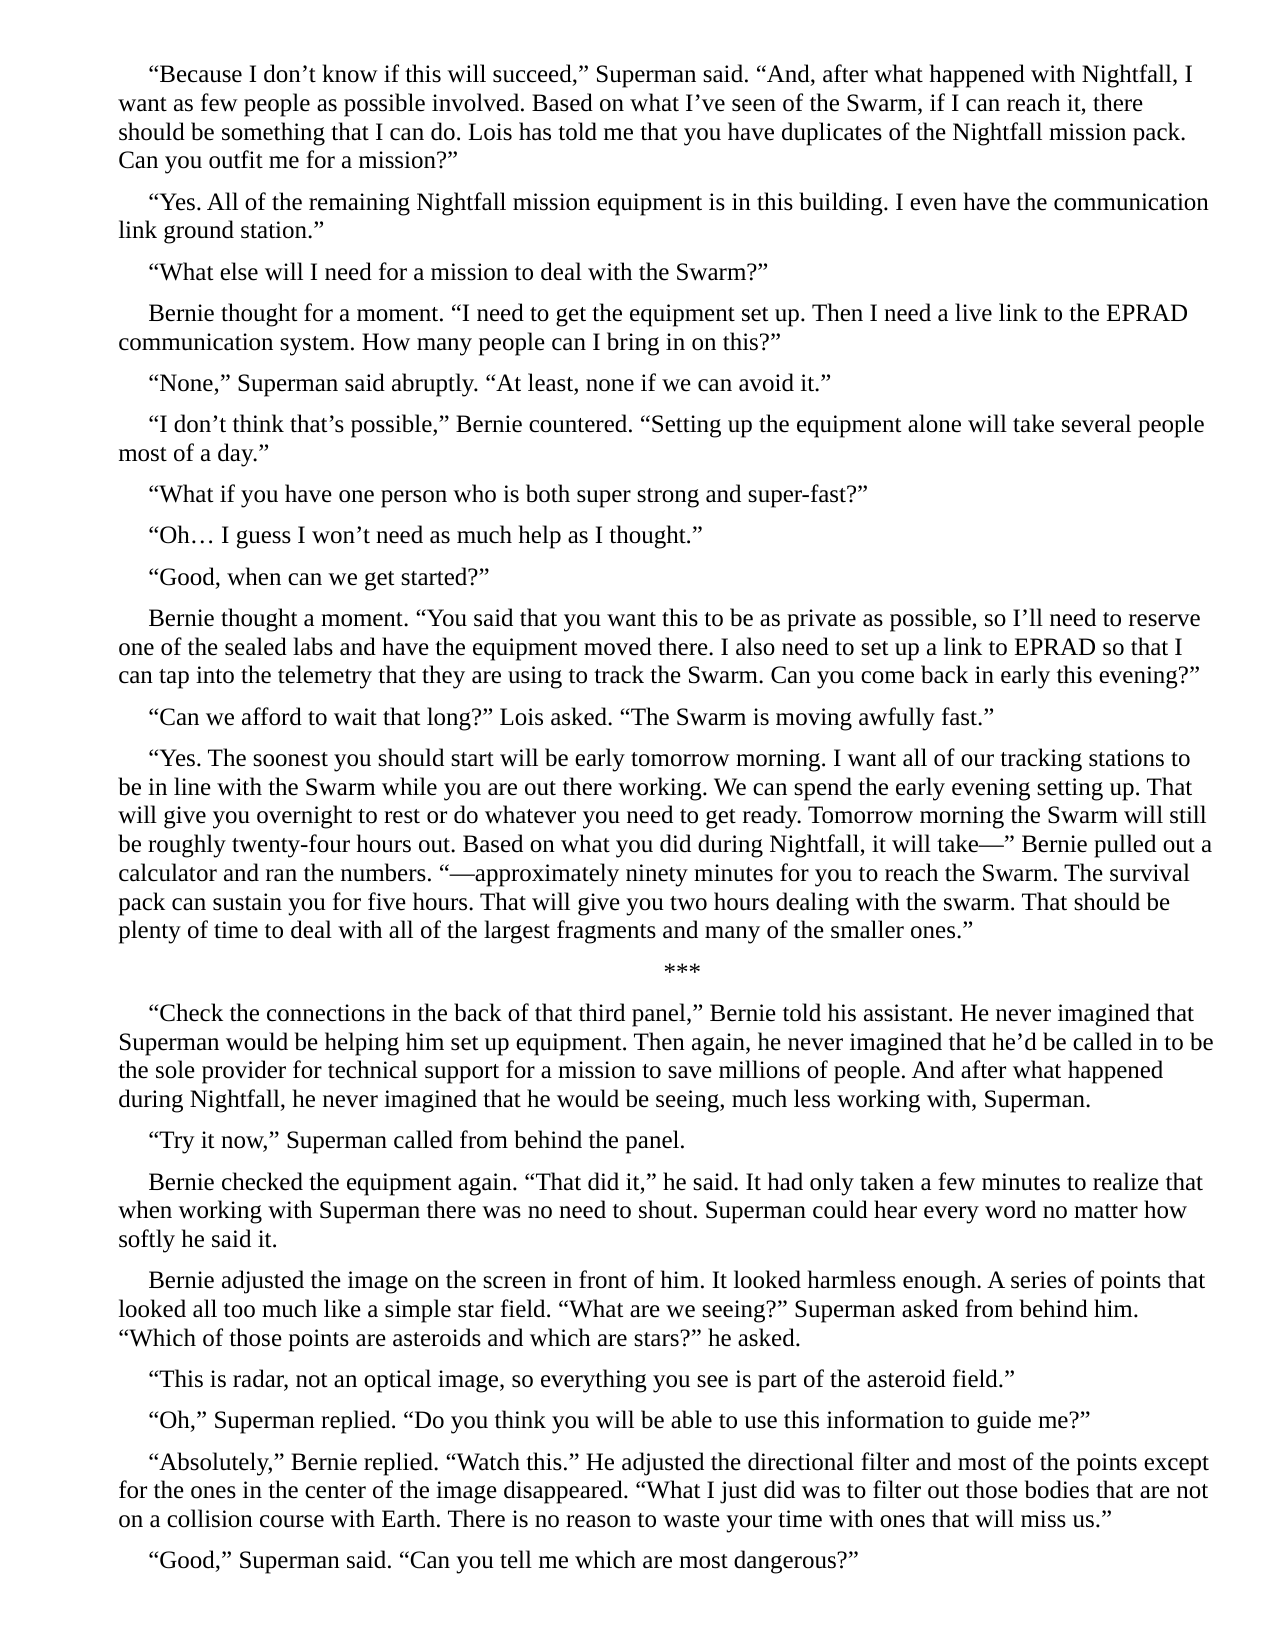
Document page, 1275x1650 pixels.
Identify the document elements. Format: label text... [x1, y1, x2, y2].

text “Yes. All of the remaining Nightfall mission equipment is in this building. I even have the communication link ground station.” [118, 187, 1216, 244]
text “What else will I need for a mission to deal with the Swarm?” [118, 257, 1216, 285]
text “Good, when can we get started?” [118, 562, 1216, 590]
text Bernie thought a moment. “You said that you want this to be as private as possible, so I’ll need to reserve one of the sealed labs and have the equipment moved there. I also need to set up a link to EPRAD so that I can tap into the telemetry that they are using to track the Swarm. Can you come back in early this evening?” [118, 603, 1216, 689]
text Bernie adjusted the image on the screen in front of him. It looked harmless enough. A series of points that looked all too much like a simple star field. “What are we seeing?” Superman asked from behind him. “Which of those points are asteroids and which are stars?” he asked. [118, 1265, 1216, 1352]
text “Can we afford to wait that long?” Lois asked. “The Swarm is moving awfully fast.” [118, 702, 1216, 730]
text “This is radar, not an optical image, so everything you see is part of the asteroid field.” [118, 1364, 1216, 1393]
text “Oh… I guess I won’t need as much help as I thought.” [118, 520, 1216, 549]
text “None,” Superman said abruptly. “At least, none if we can avoid it.” [118, 368, 1216, 397]
text “Try it now,” Superman called from behind the panel. [118, 1125, 1216, 1154]
text “Yes. The soonest you should start will be early tomorrow morning. I want all of our tracking stations to be in line with the Swarm while you are out there working. We can spend the early evening setting up. That will give you overnight to rest or do whatever you need to get ready. Tomorrow morning the Swarm will still be roughly twenty-four hours out. Based on what you did during Nightfall, it will take—” Bernie pulled out a calculator and ran the numbers. “—approximately ninety minutes for you to reach the Swarm. The survival pack can sustain you for five hours. That will give you two hours dealing with the swarm. That should be plenty of time to deal with all of the largest fragments and many of the smaller ones.” [118, 743, 1216, 944]
text Bernie thought for a moment. “I need to get the equipment set up. Then I need a live link to the EPRAD communication system. How many people can I bring in on this?” [118, 298, 1216, 355]
text “Oh,” Superman replied. “Do you think you will be able to use this information to guide me?” [118, 1405, 1216, 1434]
text “Check the connections in the back of that third panel,” Bernie told his assistant. He never imagined that Superman would be helping him set up equipment. Then again, he never imagined that he’d be called in to be the sole provider for technical support for a mission to save millions of people. And after what happened during Nightfall, he never imagined that he would be seeing, much less working with, Superman. [118, 998, 1216, 1113]
text “Absolutely,” Bernie replied. “Watch this.” He adjusted the directional filter and most of the points except for the ones in the center of the image disappeared. “What I just did was to filter out those bodies that are not on a collision course with Earth. There is no reason to waste your time with ones that will miss us.” [118, 1447, 1216, 1533]
text “I don’t think that’s possible,” Bernie countered. “Setting up the equipment alone will take several people most of a day.” [118, 409, 1216, 467]
text “Because I don’t know if this will succeed,” Superman said. “And, after what happened with Nightfall, I want as few people as possible involved. Based on what I’ve seen of the Swarm, if I can reach it, there should be something that I can do. Lois has told me that you have duplicates of the Nightfall mission pack. Can you outfit me for a mission?” [118, 59, 1216, 174]
text Bernie checked the equipment again. “That did it,” he said. It had only taken a few minutes to realize that when working with Superman there was no need to shout. Superman could hear every word no matter how softly he said it. [118, 1167, 1216, 1253]
text “Good,” Superman said. “Can you tell me which are most dangerous?” [118, 1545, 1216, 1574]
text *** [118, 957, 1216, 985]
text “What if you have one person who is both super strong and super-fast?” [118, 479, 1216, 508]
